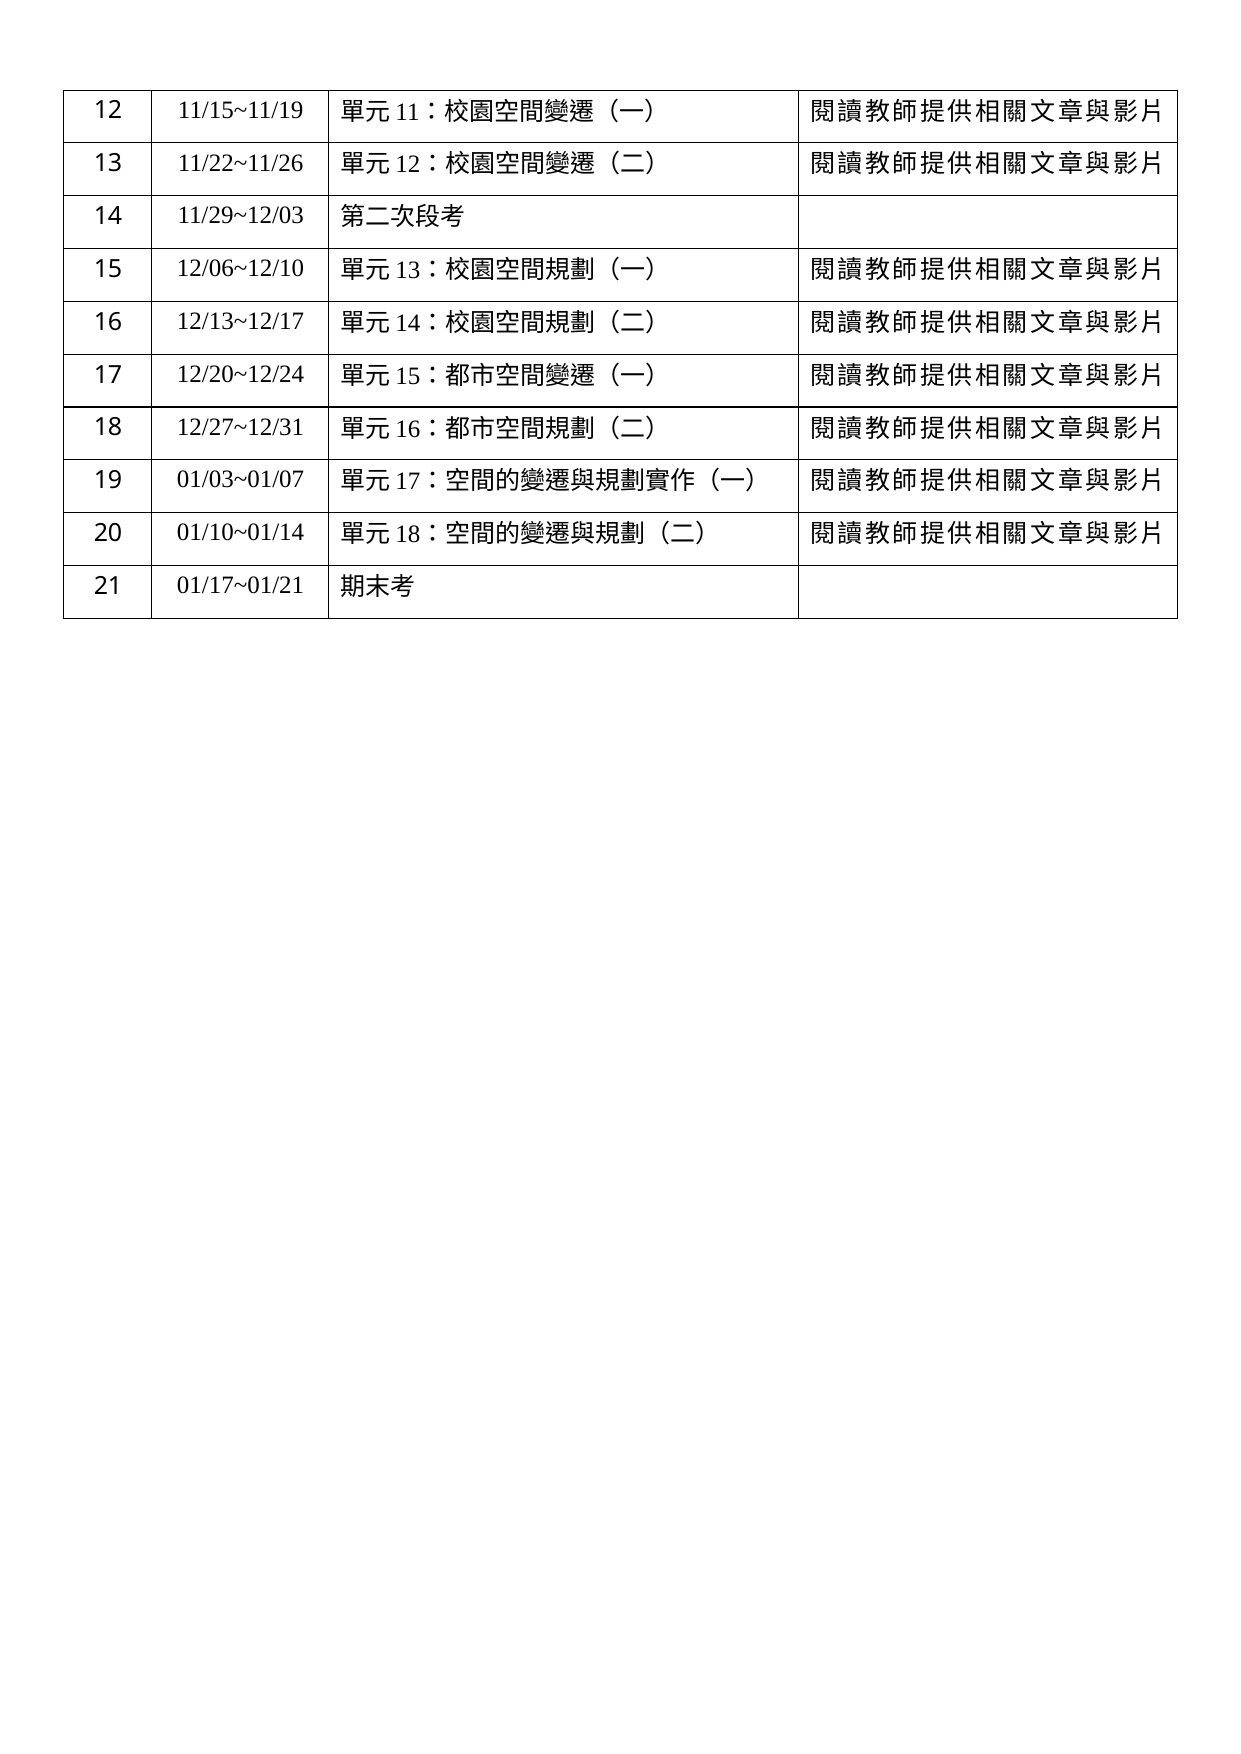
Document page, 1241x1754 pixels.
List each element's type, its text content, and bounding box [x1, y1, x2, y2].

table_cell 單元13：校園空間規劃（一） [329, 249, 798, 301]
table_cell 單元11：校園空間變遷（一） [329, 91, 798, 142]
table_cell 18 [64, 408, 151, 459]
table_cell 14 [64, 196, 151, 248]
table_cell 12/13~12/17 [152, 302, 328, 353]
table_cell 19 [64, 460, 151, 512]
table_cell 閱讀教師提供相關文章與影片 [799, 355, 1177, 406]
table_cell 11/29~12/03 [152, 196, 328, 248]
table_cell 閱讀教師提供相關文章與影片 [799, 460, 1177, 512]
table_cell 01/17~01/21 [152, 566, 328, 618]
table_cell 期末考 [329, 566, 798, 618]
table_cell [799, 196, 1177, 248]
table_cell 12/27~12/31 [152, 408, 328, 459]
table_cell 17 [64, 355, 151, 406]
table_cell 11/22~11/26 [152, 143, 328, 195]
table_cell 11/15~11/19 [152, 91, 328, 142]
table_cell 閱讀教師提供相關文章與影片 [799, 91, 1177, 142]
table_cell 21 [64, 566, 151, 618]
table_cell [799, 566, 1177, 618]
table_cell 閱讀教師提供相關文章與影片 [799, 513, 1177, 565]
table_cell 閱讀教師提供相關文章與影片 [799, 302, 1177, 353]
table_cell 20 [64, 513, 151, 565]
table_cell 單元17：空間的變遷與規劃實作（一） [329, 460, 798, 512]
table_cell 單元18：空間的變遷與規劃（二） [329, 513, 798, 565]
table_cell 12/20~12/24 [152, 355, 328, 406]
table_cell 閱讀教師提供相關文章與影片 [799, 143, 1177, 195]
table_cell 閱讀教師提供相關文章與影片 [799, 408, 1177, 459]
table_cell 12/06~12/10 [152, 249, 328, 301]
table_cell 01/10~01/14 [152, 513, 328, 565]
table_cell 15 [64, 249, 151, 301]
table_cell 單元12：校園空間變遷（二） [329, 143, 798, 195]
table_cell 單元14：校園空間規劃（二） [329, 302, 798, 353]
table_cell 第二次段考 [329, 196, 798, 248]
table_cell 01/03~01/07 [152, 460, 328, 512]
table_cell 單元15：都市空間變遷（一） [329, 355, 798, 406]
table_cell 13 [64, 143, 151, 195]
table_cell 單元16：都市空間規劃（二） [329, 408, 798, 459]
table_cell 16 [64, 302, 151, 353]
table_cell 閱讀教師提供相關文章與影片 [799, 249, 1177, 301]
table_cell 12 [64, 91, 151, 142]
